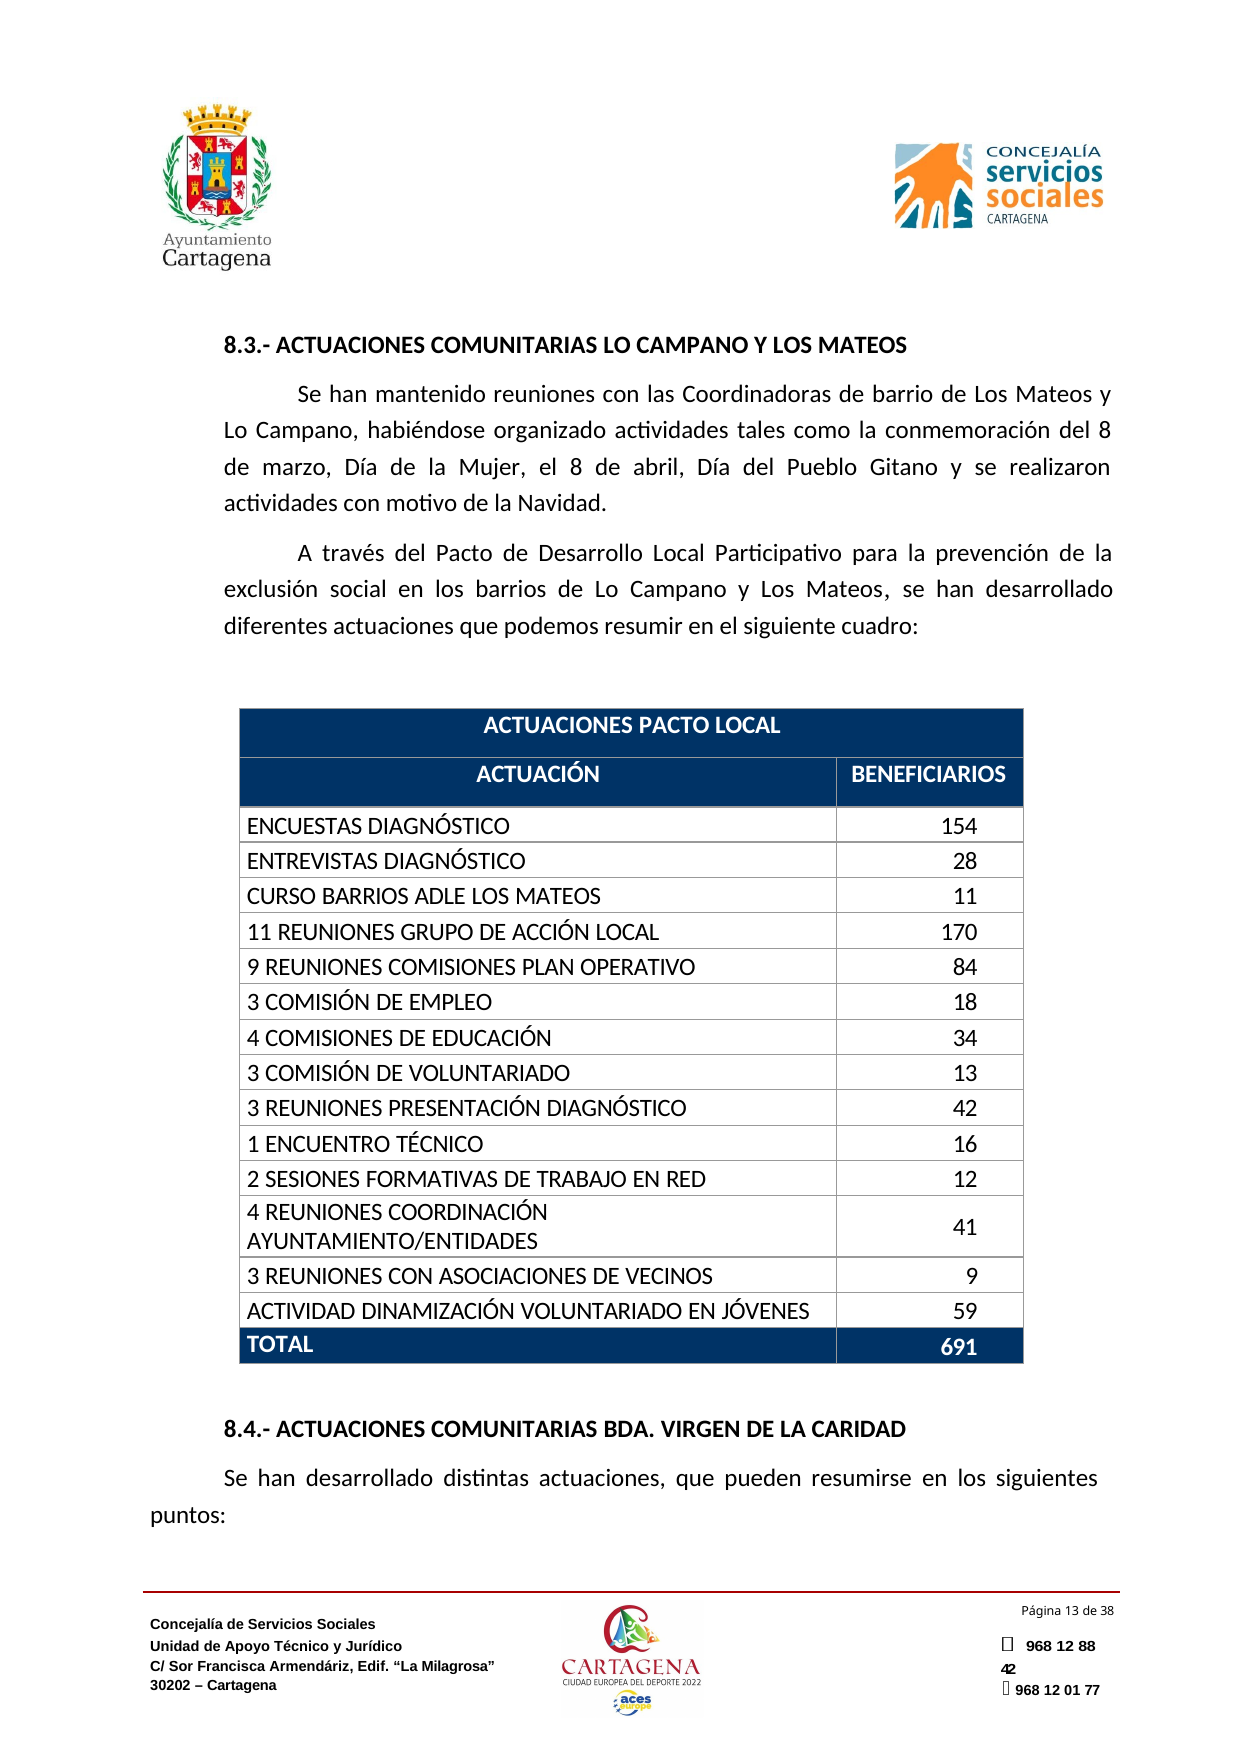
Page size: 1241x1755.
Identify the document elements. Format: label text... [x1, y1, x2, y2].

table_cell 3 REUNIONES PRESENTACIÓN DIAGNÓSTICO [240, 1090, 836, 1124]
table_cell 11 REUNIONES GRUPO DE ACCIÓN LOCAL [240, 913, 836, 948]
table_cell 42 [837, 1090, 1023, 1124]
table_header ACTUACIONES PACTO LOCAL [240, 709, 1023, 757]
table_cell 3 COMISIÓN DE VOLUNTARIADO [240, 1055, 836, 1089]
text A través del Pacto de Desarrollo Local Participativo para la prevención de la exclusión social en los barrios de Lo Campano y Los Mateos, se han desarrollado diferentes actuaciones que podemos resumir en el siguiente cuadro: [224, 537, 1113, 640]
table_cell 3 REUNIONES CON ASOCIACIONES DE VECINOS [240, 1258, 836, 1292]
text Se han desarrollado distintas actuaciones, que pueden resumirse en los siguientes puntos: [150, 1462, 1123, 1529]
text Se han mantenido reuniones con las Coordinadoras de barrio de Los Mateos y Lo Campano, habiéndose organizado actividades tales como la conmemoración del 8 de marzo, Día de la Mujer, el 8 de abril, Día del Pueblo Gitano y se realizaron actividades con motivo de la Navidad. [224, 378, 1113, 518]
table_cell 84 [837, 949, 1023, 983]
table_cell 4 COMISIONES DE EDUCACIÓN [240, 1020, 836, 1054]
table_cell 2 SESIONES FORMATIVAS DE TRABAJO EN RED [240, 1161, 836, 1195]
table_cell ACTIVIDAD DINAMIZACIÓN VOLUNTARIADO EN JÓVENES [240, 1293, 836, 1327]
table_cell 170 [837, 913, 1023, 948]
table_cell 3 COMISIÓN DE EMPLEO [240, 984, 836, 1018]
table_cell CURSO BARRIOS ADLE LOS MATEOS [240, 878, 836, 912]
table_cell 11 [837, 878, 1023, 912]
subtitle 8.4.- ACTUACIONES COMUNITARIAS BDA. VIRGEN DE LA CARIDAD [224, 1413, 1123, 1444]
table_cell 691 [837, 1328, 1023, 1363]
table_cell 13 [837, 1055, 1023, 1089]
table_cell 34 [837, 1020, 1023, 1054]
table_cell 18 [837, 984, 1023, 1018]
table_cell 154 [837, 808, 1023, 841]
table_cell 4 REUNIONES COORDINACIÓN AYUNTAMIENTO/ENTIDADES [240, 1196, 836, 1256]
table_cell BENEFICIARIOS [837, 758, 1023, 806]
table_cell ENTREVISTAS DIAGNÓSTICO [240, 843, 836, 877]
table_cell 16 [837, 1126, 1023, 1160]
table_cell 9 [837, 1258, 1023, 1292]
table_cell 59 [837, 1293, 1023, 1327]
table_cell ENCUESTAS DIAGNÓSTICO [240, 808, 836, 841]
table_cell 28 [837, 843, 1023, 877]
table_cell 12 [837, 1161, 1023, 1195]
subtitle 8.3.- ACTUACIONES COMUNITARIAS LO CAMPANO Y LOS MATEOS [224, 329, 1123, 359]
table_cell 41 [837, 1196, 1023, 1256]
table_cell 9 REUNIONES COMISIONES PLAN OPERATIVO [240, 949, 836, 983]
table_cell TOTAL [240, 1328, 836, 1363]
table_cell 1 ENCUENTRO TÉCNICO [240, 1126, 836, 1160]
table_cell ACTUACIÓN [240, 758, 836, 806]
